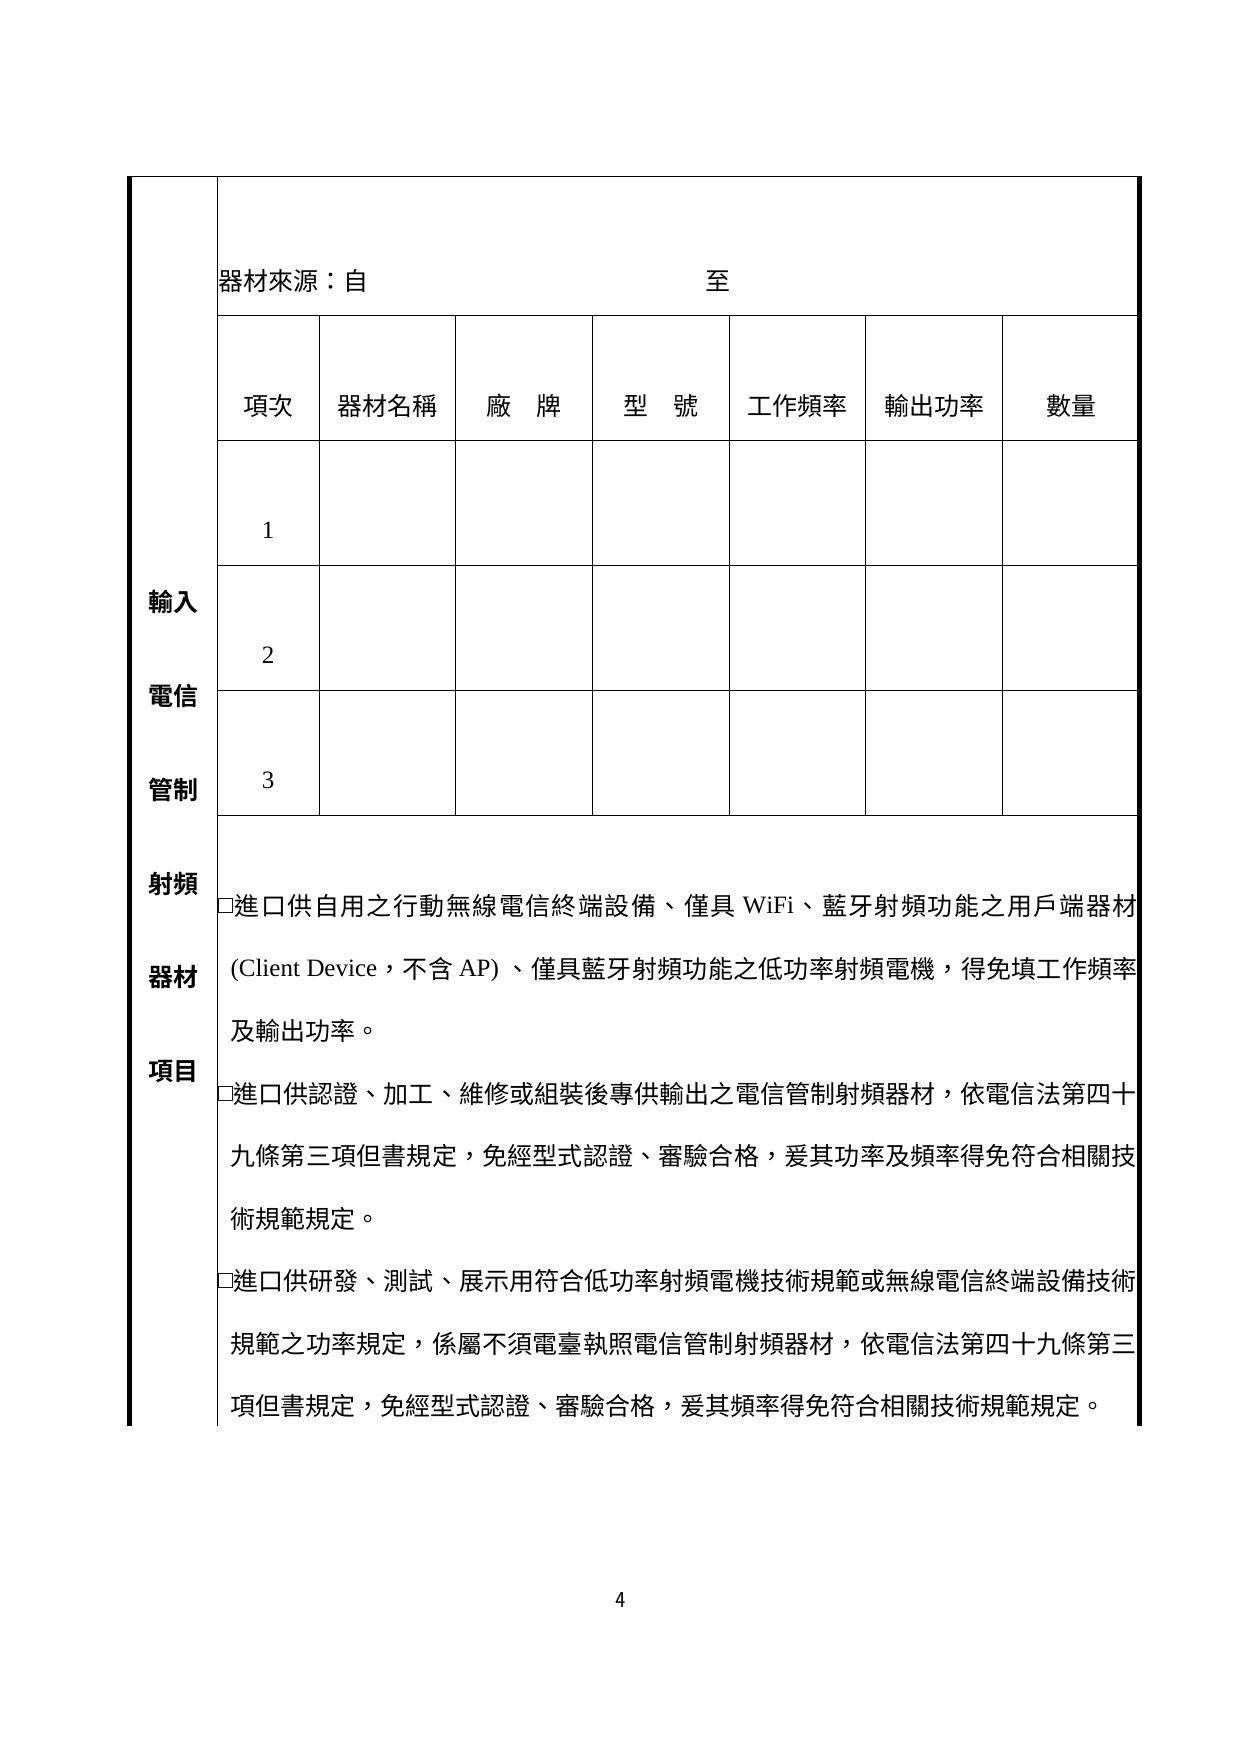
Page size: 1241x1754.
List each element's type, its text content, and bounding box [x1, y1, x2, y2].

table_cell □進口供自用之行動無線電信終端設備、僅具WiFi、藍牙射頻功能之用戶端器材(Client Device，不含AP) 、僅具藍牙射頻功能之低功率射頻電機，得免填工作頻率及輸出功率。 □進口供認證、加工、維修或組裝後專供輸出之電信管制射頻器材，依電信法第四十九條第三項但書規定，免經型式認證、審驗合格，爰其功率及頻率得免符合相關技術規範規定。 □進口供研發、測試、展示用符合低功率射頻電機技術規範或無線電信終端設備技術規範之功率規定，係屬不須電臺執照電信管制射頻器材，依電信法第四十九條第三項但書規定，免經型式認證、審驗合格，爰其頻率得免符合相關技術規範規定。 [218, 816, 1137, 1426]
table_cell [1003, 691, 1137, 815]
table_cell 廠 牌 [456, 316, 592, 440]
table_cell [730, 441, 865, 565]
table_cell 1 [218, 441, 319, 565]
table_cell [866, 691, 1002, 815]
table_cell [866, 441, 1002, 565]
table_cell [320, 566, 455, 690]
table_cell [866, 566, 1002, 690]
table_cell [1003, 441, 1137, 565]
table_cell [593, 566, 729, 690]
table_cell [320, 691, 455, 815]
table_cell [320, 441, 455, 565]
table_cell [456, 566, 592, 690]
table_cell [456, 691, 592, 815]
table_cell [456, 441, 592, 565]
table_cell 項次 [218, 316, 319, 440]
table_cell [593, 691, 729, 815]
table_cell [730, 691, 865, 815]
table_cell [730, 566, 865, 690]
table_cell 數量 [1003, 316, 1137, 440]
table_cell 器材名稱 [320, 316, 455, 440]
table_cell 2 [218, 566, 319, 690]
table_header 器材來源：自 至 [218, 177, 1137, 315]
table_cell 型 號 [593, 316, 729, 440]
table_cell [593, 441, 729, 565]
table_header 輸入電信管制射頻器材項目 [132, 177, 217, 1426]
table_cell 工作頻率 [730, 316, 865, 440]
table_cell 3 [218, 691, 319, 815]
table_cell [1003, 566, 1137, 690]
table_cell 輸出功率 [866, 316, 1002, 440]
